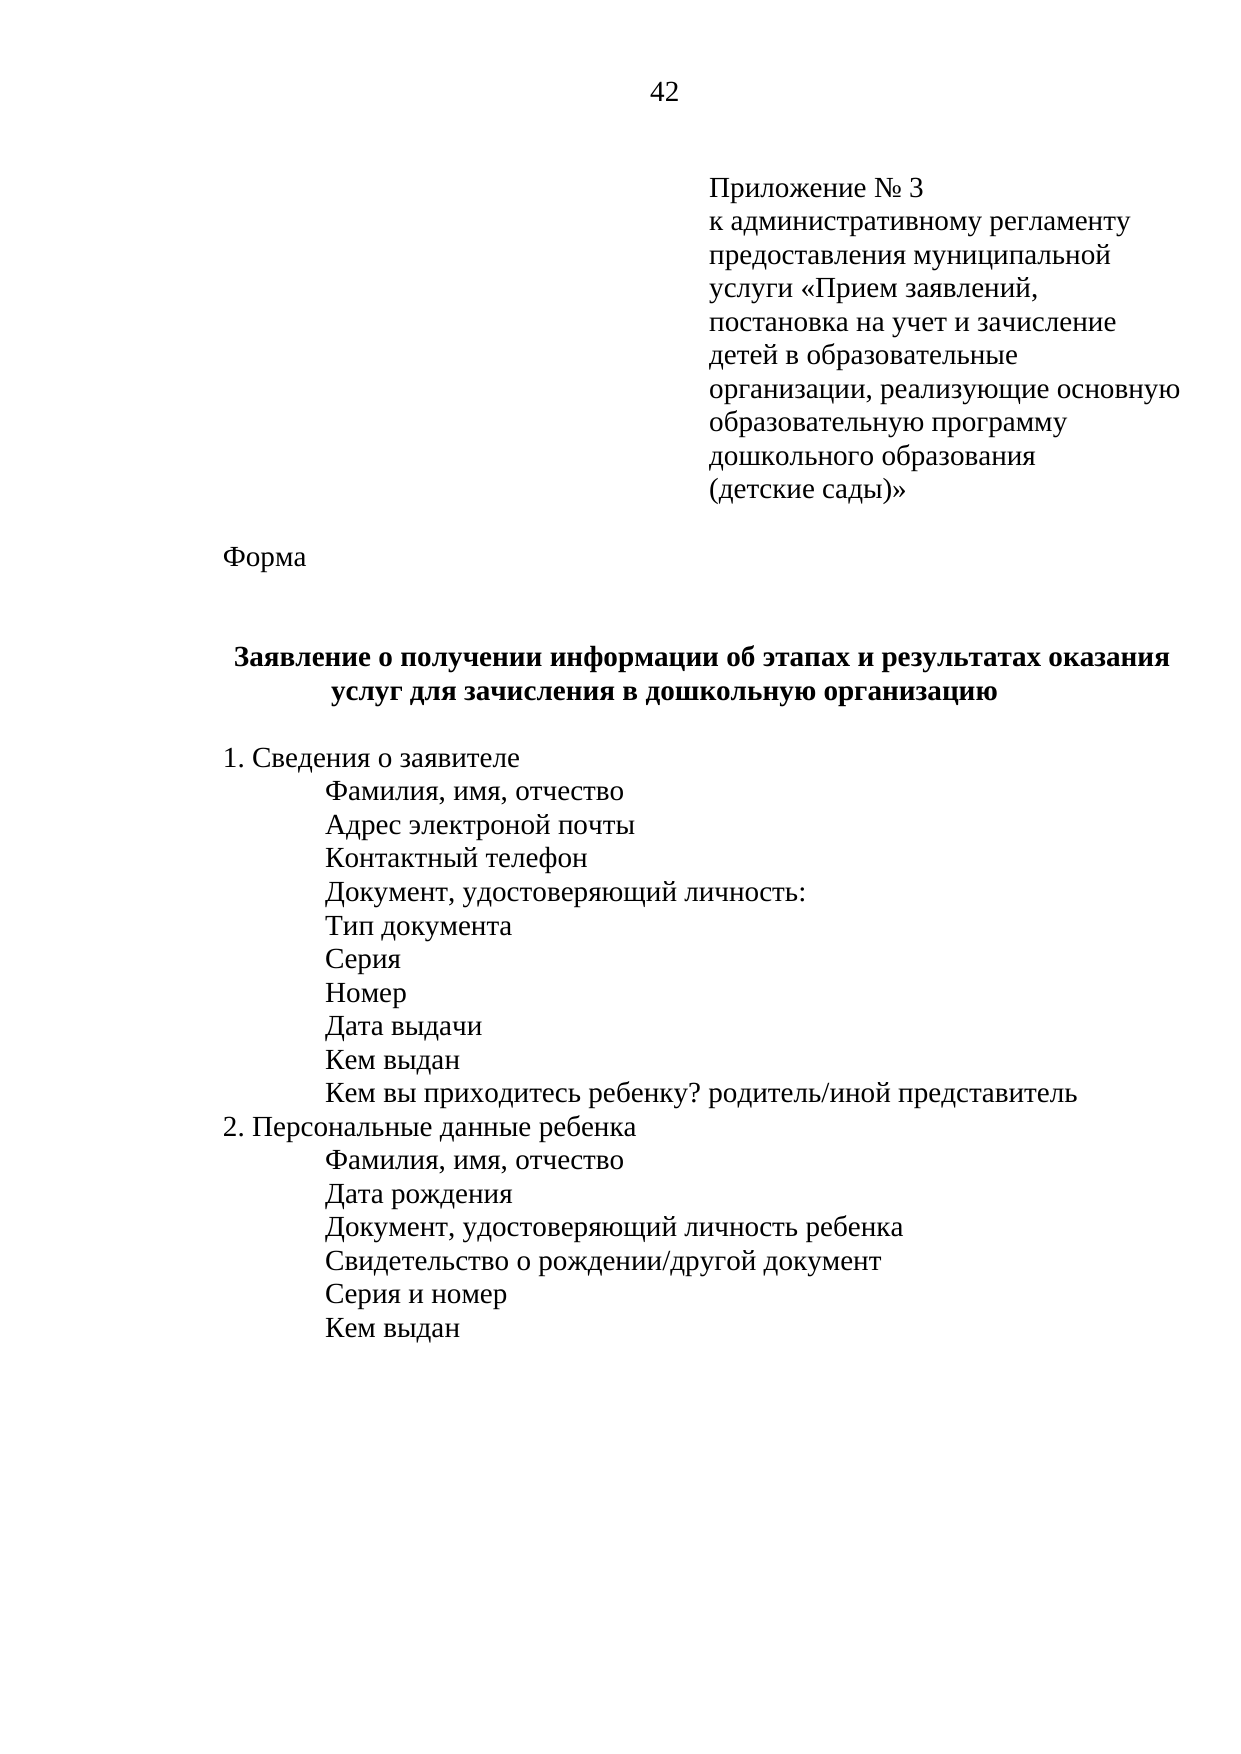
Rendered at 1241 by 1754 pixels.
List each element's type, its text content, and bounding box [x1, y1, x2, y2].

text Дата рождения [148, 1176, 1181, 1209]
text предоставления муниципальной услуги «Прием заявлений, постановка на учет и зачисление детей в образовательные организации, реализующие основную образовательную программу дошкольного образования [709, 237, 1181, 472]
text Серия и номер [148, 1277, 1181, 1310]
text Кем выдан [148, 1042, 1181, 1075]
text Номер [148, 975, 1181, 1008]
text 2. Персональные данные ребенка [148, 1109, 1181, 1142]
text Свидетельство о рождении/другой документ [148, 1243, 1181, 1277]
text Адрес электроной почты [148, 807, 1181, 841]
text Документ, удостоверяющий личность: [148, 874, 1181, 908]
text к административному регламенту [709, 203, 1181, 237]
text Серия [148, 941, 1181, 975]
text Документ, удостоверяющий личность ребенка [148, 1209, 1181, 1243]
text Дата выдачи [148, 1008, 1181, 1042]
text Форма [148, 539, 1181, 572]
text Кем выдан [148, 1310, 1181, 1344]
text Кем вы приходитесь ребенку? родитель/иной представитель [148, 1075, 1181, 1109]
text Контактный телефон [148, 841, 1181, 874]
text Тип документа [148, 908, 1181, 941]
text Фамилия, имя, отчество [148, 1142, 1181, 1176]
text 1. Сведения о заявителе [148, 740, 1181, 773]
text Фамилия, имя, отчество [148, 773, 1181, 807]
text Приложение № 3 [709, 170, 1181, 203]
text (детские сады)» [709, 472, 1181, 505]
text Заявление о получении информации об этапах и результатах оказания услуг для зачисления в дошкольную организацию [148, 639, 1181, 706]
